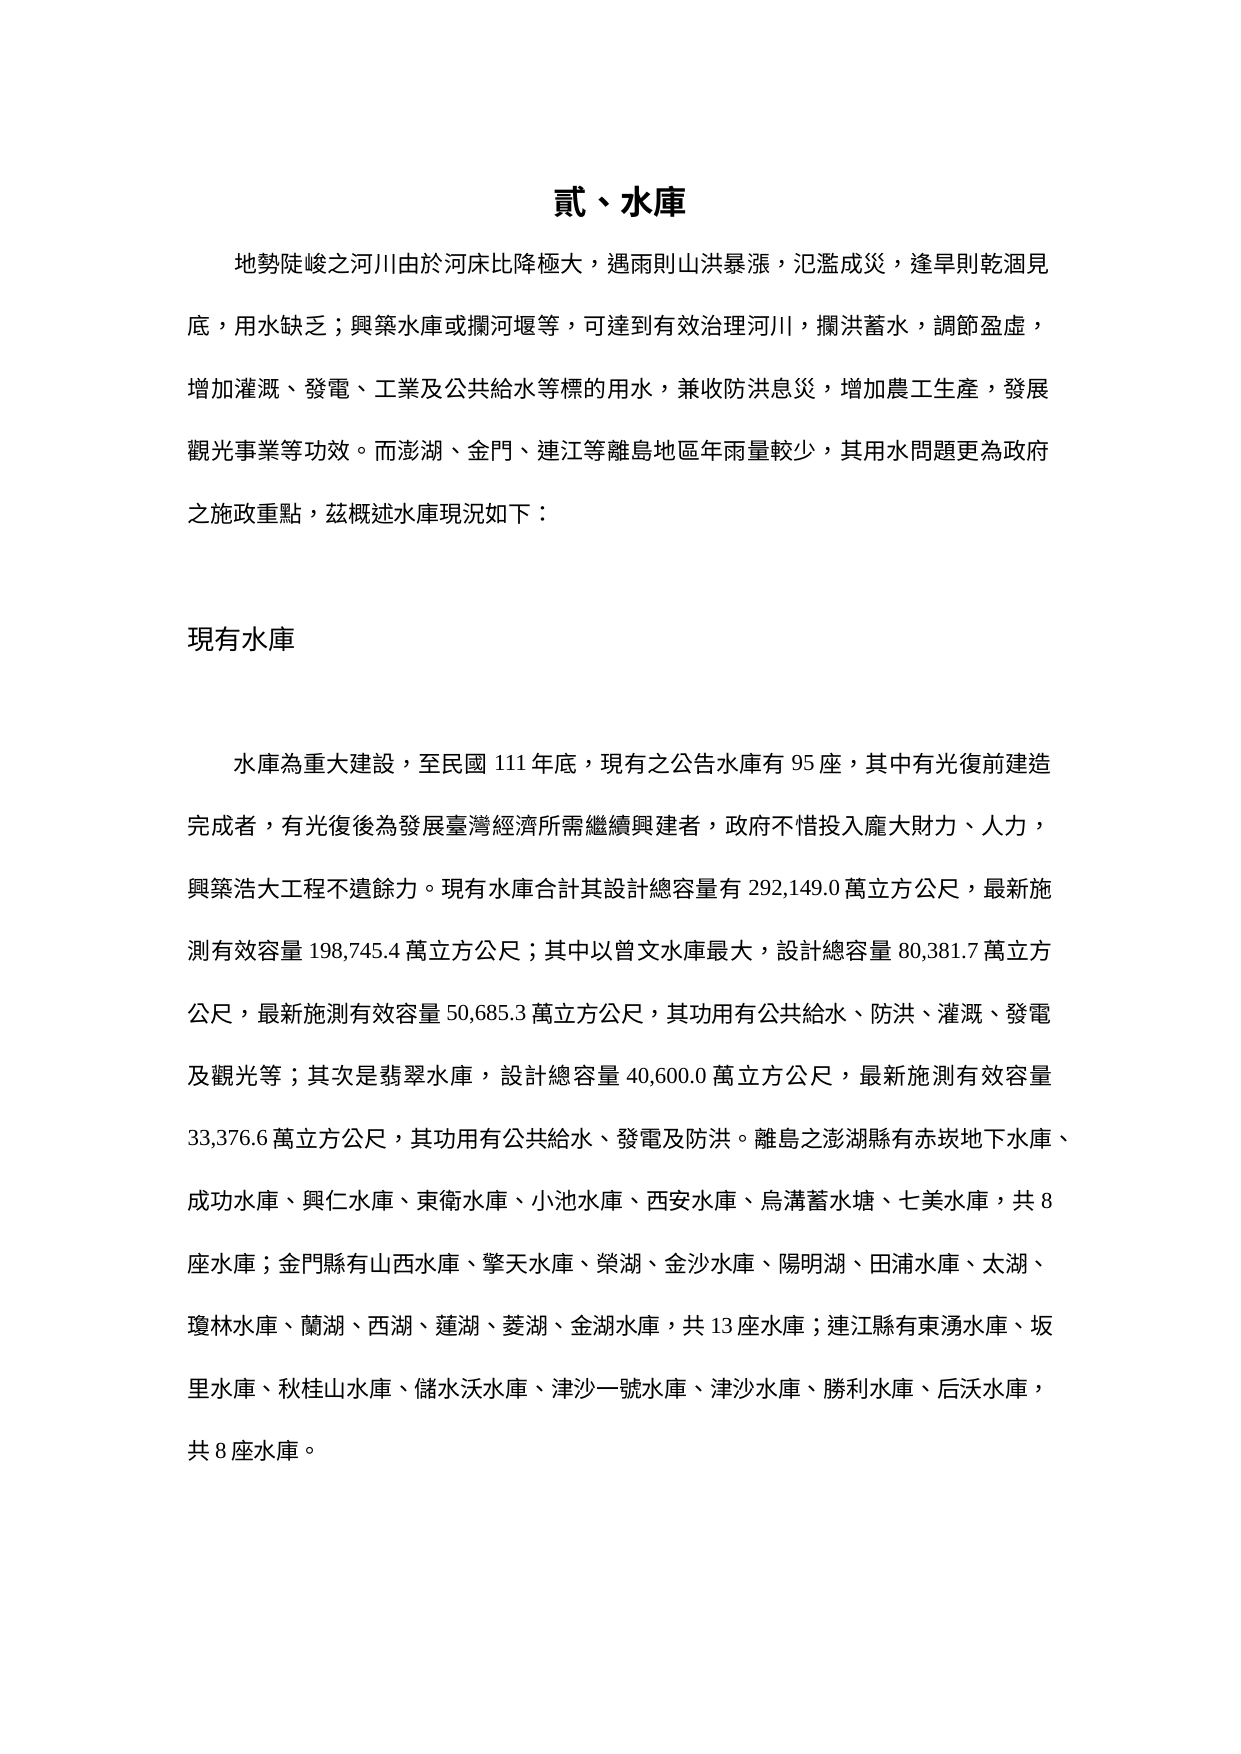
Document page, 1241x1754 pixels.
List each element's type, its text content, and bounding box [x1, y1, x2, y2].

text 貳、水庫 [187, 158, 1053, 221]
text 水庫為重大建設，至民國111年底，現有之公告水庫有95座，其中有光復前建造完成者，有光復後為發展臺灣經濟所需繼續興建者，政府不惜投入龐大財力、人力，興築浩大工程不遺餘力。現有水庫合計其設計總容量有292,149.0萬立方公尺，最新施測有效容量198,745.4萬立方公尺；其中以曾文水庫最大，設計總容量80,381.7萬立方公尺，最新施測有效容量50,685.3萬立方公尺，其功用有公共給水、防洪、灌溉、發電及觀光等；其次是翡翠水庫，設計總容量40,600.0萬立方公尺，最新施測有效容量33,376.6萬立方公尺，其功用有公共給水、發電及防洪。離島之澎湖縣有赤崁地下水庫、成功水庫、興仁水庫、東衛水庫、小池水庫、西安水庫、烏溝蓄水塘、七美水庫，共8座水庫；金門縣有山西水庫、擎天水庫、榮湖、金沙水庫、陽明湖、田浦水庫、太湖、瓊林水庫、蘭湖、西湖、蓮湖、菱湖、金湖水庫，共13座水庫；連江縣有東湧水庫、坂里水庫、秋桂山水庫、儲水沃水庫、津沙一號水庫、津沙水庫、勝利水庫、后沃水庫，共8座水庫。 [187, 721, 1053, 1471]
text 現有水庫 [187, 596, 1053, 658]
text 地勢陡峻之河川由於河床比降極大，遇雨則山洪暴漲，氾濫成災，逢旱則乾涸見底，用水缺乏；興築水庫或攔河堰等，可達到有效治理河川，攔洪蓄水，調節盈虛，增加灌溉、發電、工業及公共給水等標的用水，兼收防洪息災，增加農工生產，發展觀光事業等功效。而澎湖、金門、連江等離島地區年雨量較少，其用水問題更為政府之施政重點，茲概述水庫現況如下： [187, 221, 1053, 533]
